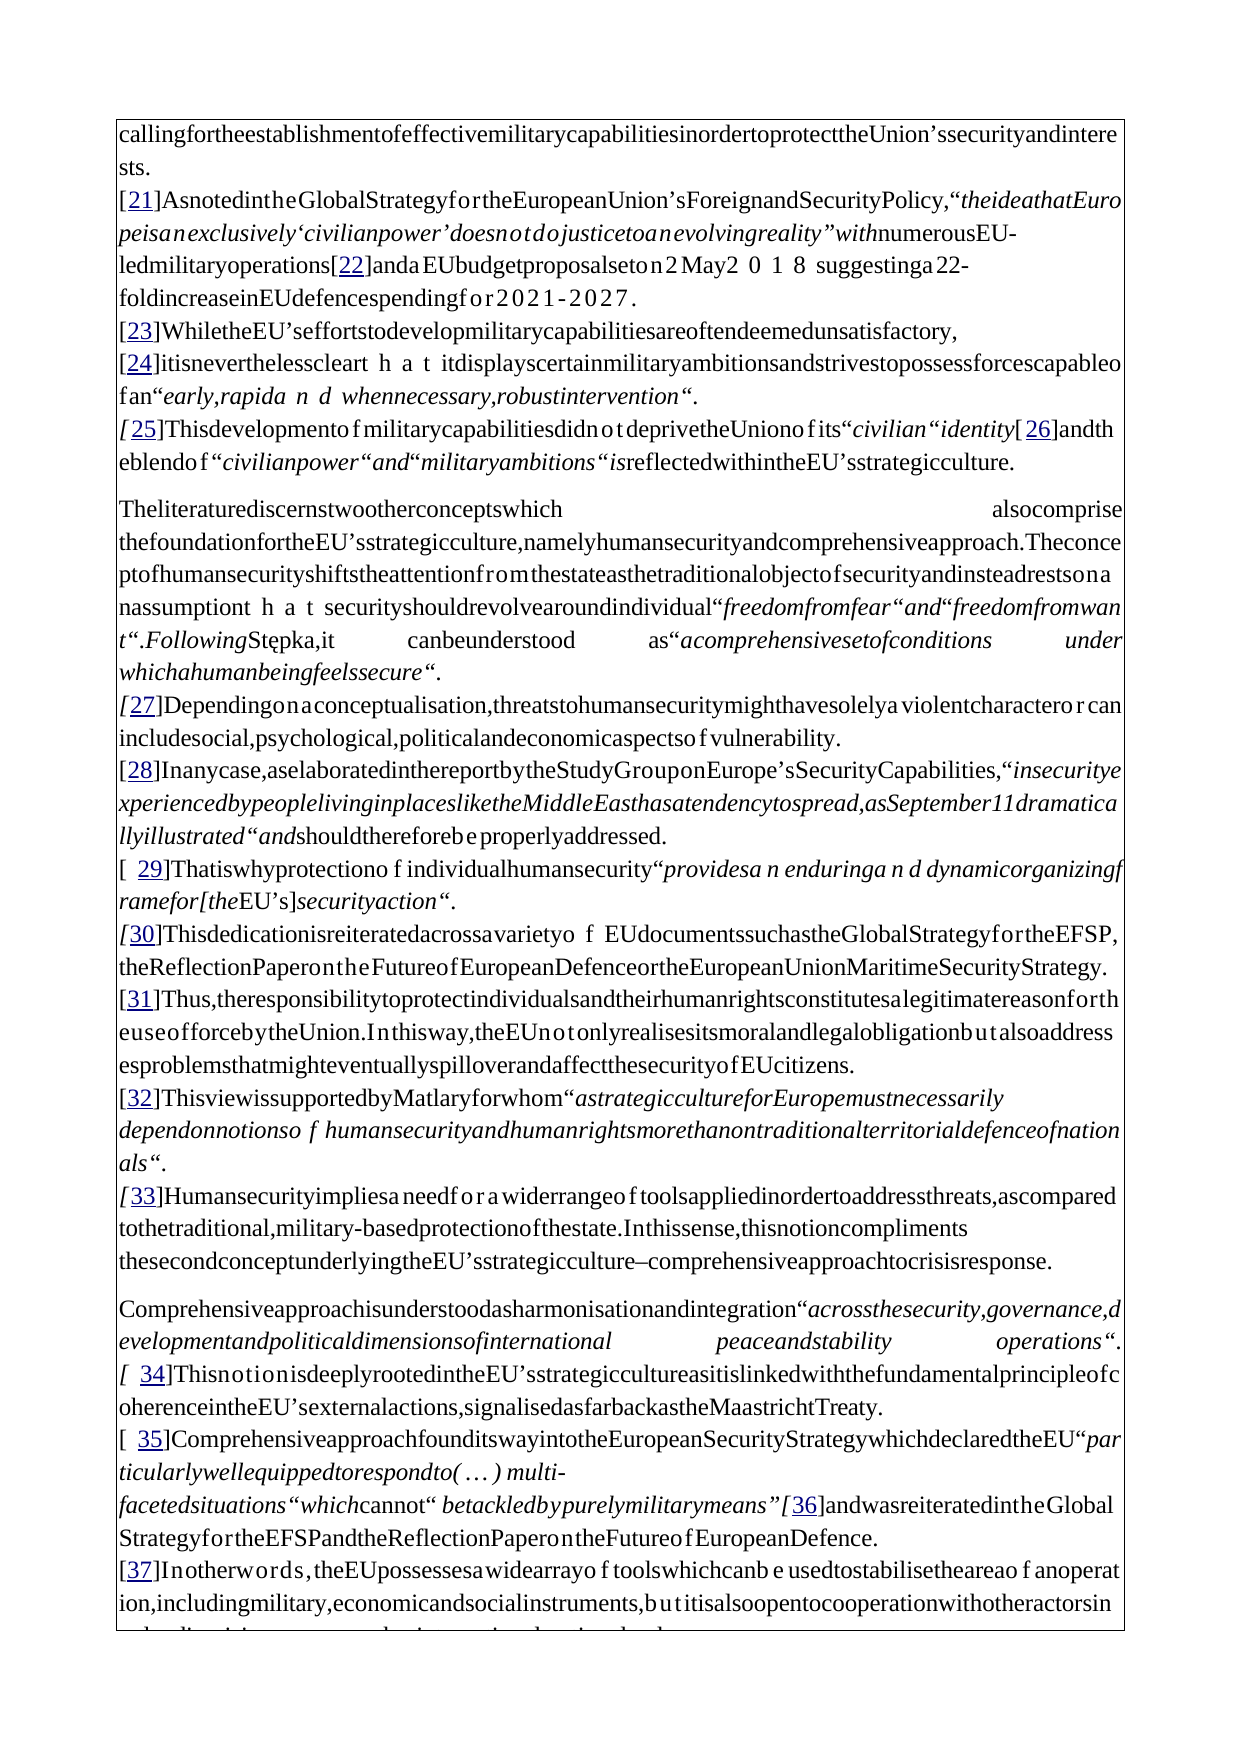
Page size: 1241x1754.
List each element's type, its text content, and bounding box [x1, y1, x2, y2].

text Comprehensiveapproachisunderstoodasharmonisationandintegration“acrossthesecurity,governance,developmentandpoliticaldimensionsofinternational peaceandstability operations“.[34]ThisnotionisdeeplyrootedintheEU’sstrategiccultureasitislinkedwiththefundamentalprincipleofcoherenceintheEU’sexternalactions,signalisedasfarbackastheMaastrichtTreaty.[35]ComprehensiveapproachfounditswayintotheEuropeanSecurityStrategywhichdeclaredtheEU“particularlywellequippedtorespondto(…)multi-facetedsituations“whichcannot“betackledbypurelymilitarymeans”[36]andwasreiteratedintheGlobalStrategyfortheEFSPandtheReflectionPaperontheFutureofEuropeanDefence.[37]Inotherwords,theEUpossessesawidearrayoftoolswhichcanbeusedtostabilisetheareaofanoperation,includingmilitary,economicandsocialinstruments,butitisalsoopentocooperationwithotheractorsinvolvedincrisisresponse,suchasinternational,nationalandnon-governmentalorganisations.AsnotedbyNorheim-Martinsen,“theideaofacomprehensiveapproachtosecurity[fits]wellintothe [118, 1294, 1122, 1630]
text callingfortheestablishmentofeffectivemilitarycapabilitiesinordertoprotecttheUnion’ssecurityandinterests.[21]AsnotedintheGlobalStrategyfortheEuropeanUnion’sForeignandSecurityPolicy,“theideathatEuropeisanexclusively‘civilianpower’doesnotdojusticetoanevolvingreality”withnumerousEU-ledmilitaryoperations[22]andaEUbudgetproposalseton2May2018suggestinga22-foldincreaseinEUdefencespendingfor2021-2027.[23]WhiletheEU’seffortstodevelopmilitarycapabilitiesareoftendeemedunsatisfactory,[24]itisneverthelessclearthatitdisplayscertainmilitaryambitionsandstrivestopossessforcescapableofan“early,rapidandwhennecessary,robustintervention“.[25]ThisdevelopmentofmilitarycapabilitiesdidnotdeprivetheUnionofits“civilian“identity[26]andtheblendof“civilianpower“and“militaryambitions“isreflectedwithintheEU’sstrategicculture. [118, 120, 1122, 475]
text Theliteraturediscernstwootherconceptswhich alsocomprise thefoundationfortheEU’sstrategicculture,namelyhumansecurityandcomprehensiveapproach.Theconceptofhumansecurityshiftstheattentionfromthestateasthetraditionalobjectofsecurityandinsteadrestsonanassumptionthatsecurityshouldrevolvearoundindividual“freedomfromfear“and“freedomfromwant“.FollowingStępka,it canbeunderstood as“acomprehensivesetofconditions under whichahumanbeingfeelssecure“.[27]Dependingonaconceptualisation,threatstohumansecuritymighthavesolelyaviolentcharacterorcanincludesocial,psychological,politicalandeconomicaspectsofvulnerability.[28]Inanycase,aselaboratedinthereportbytheStudyGrouponEurope’sSecurityCapabilities,“insecurityexperiencedbypeoplelivinginplacesliketheMiddleEasthasatendencytospread,asSeptember11dramaticallyillustrated“andshouldthereforebeproperlyaddressed.[29]Thatiswhyprotectionofindividualhumansecurity“providesanenduringanddynamicorganizingframefor[theEU’s]securityaction“.[30]ThisdedicationisreiteratedacrossavarietyofEUdocumentssuchastheGlobalStrategyfortheEFSP,theReflectionPaperontheFutureofEuropeanDefenceortheEuropeanUnionMaritimeSecurityStrategy.[31]Thus,theresponsibilitytoprotectindividualsandtheirhumanrightsconstitutesalegitimatereasonfortheuseofforcebytheUnion.Inthisway,theEUnotonlyrealisesitsmoralandlegalobligationbutalsoaddressesproblemsthatmighteventuallyspilloverandaffectthesecurityofEUcitizens.[32]ThisviewissupportedbyMatlaryforwhom“astrategiccultureforEuropemustnecessarily dependonnotionsofhumansecurityandhumanrightsmorethanontraditionalterritorialdefenceofnationals“.[33]Humansecurityimpliesaneedforawiderrangeoftoolsappliedinordertoaddressthreats,ascomparedtothetraditional,military-basedprotectionofthestate.Inthissense,thisnotioncompliments thesecondconceptunderlyingtheEU’sstrategicculture–comprehensiveapproachtocrisisresponse. [118, 494, 1122, 1275]
